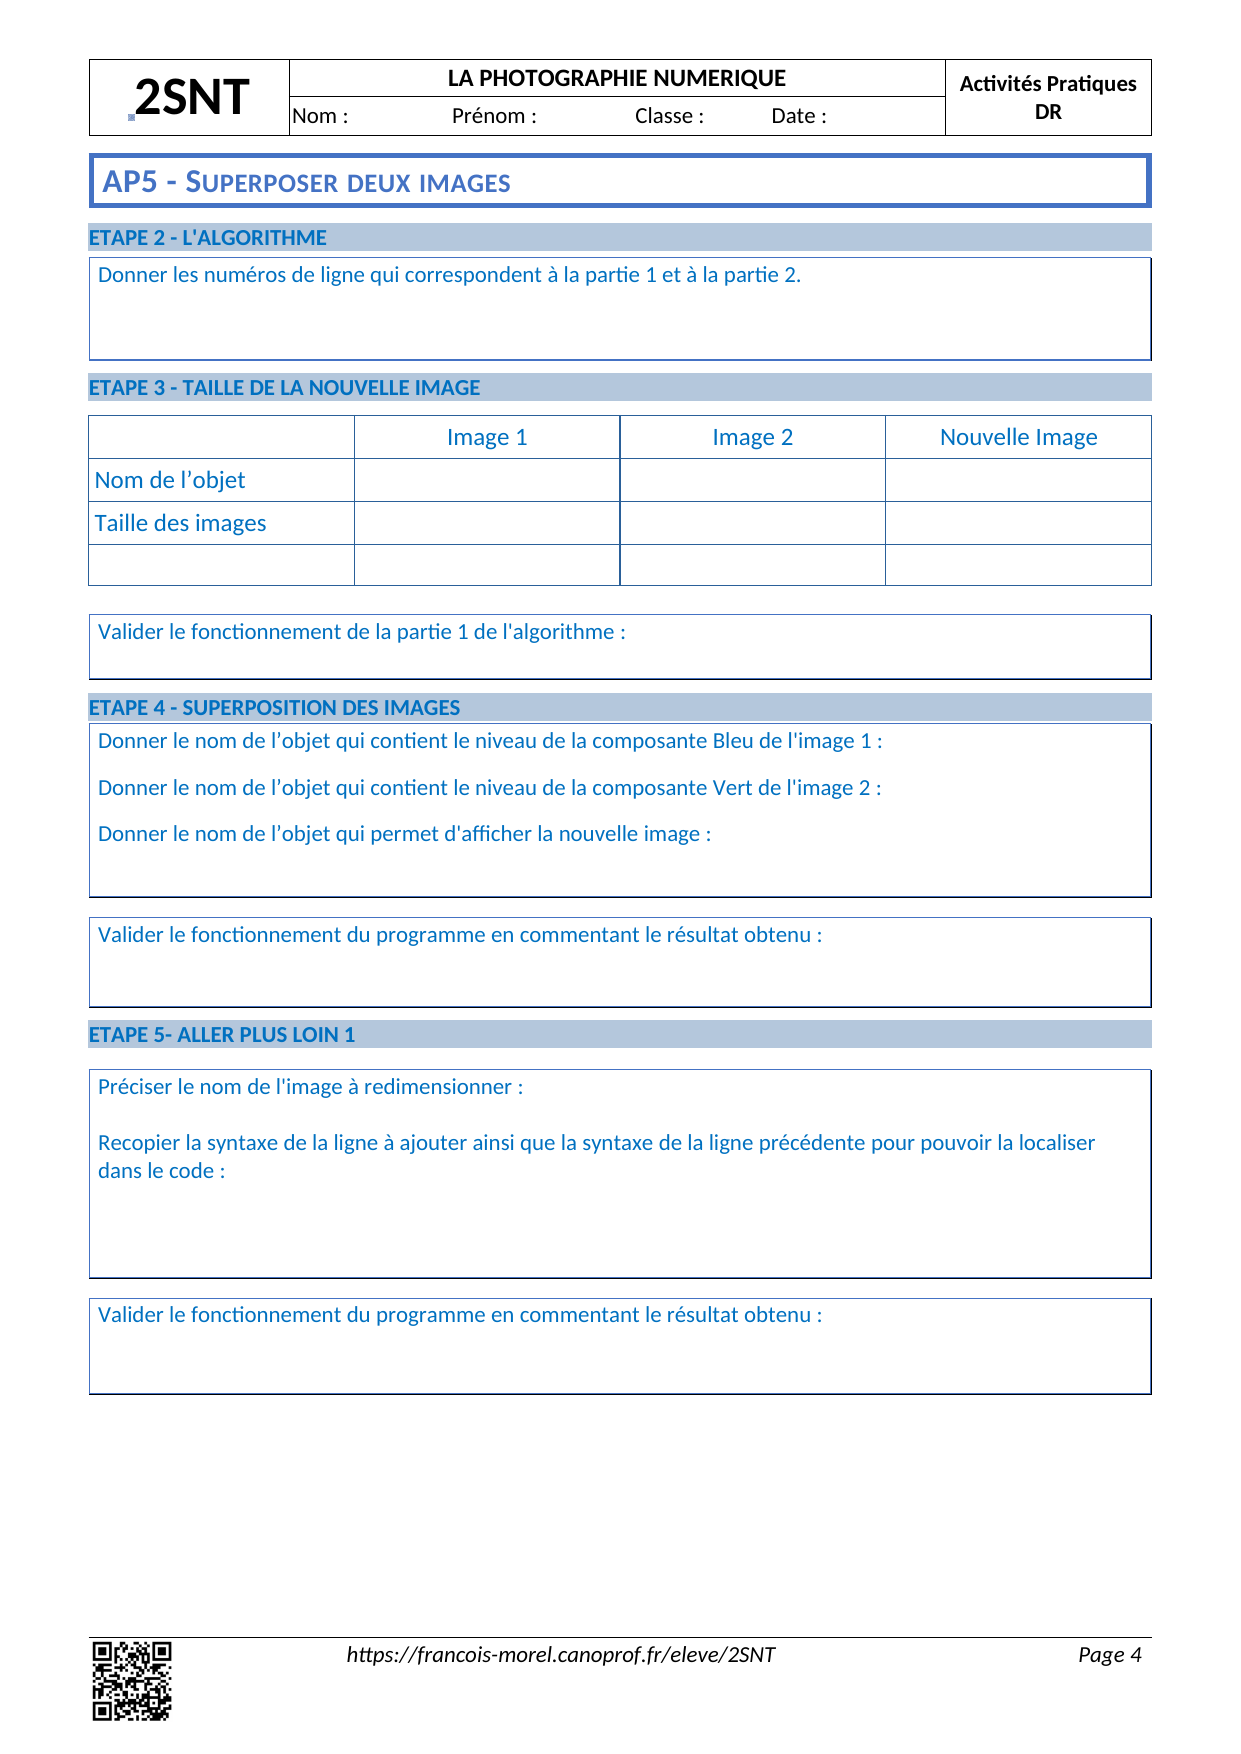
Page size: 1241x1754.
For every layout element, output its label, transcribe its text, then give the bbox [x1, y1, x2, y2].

table_cell [621, 459, 885, 501]
table_header Image 1 [355, 416, 619, 458]
text Donner les numéros de ligne qui correspondent à la partie 1 et à la partie 2. [90, 258, 1150, 288]
text Préciser le nom de l'image à redimensionner : [90, 1070, 1150, 1100]
table_cell [886, 459, 1151, 501]
text Etape 3 - taille de la nouvelle image [88, 373, 1152, 401]
table_cell Taille des images [89, 502, 354, 544]
text Recopier la syntaxe de la ligne à ajouter ainsi que la syntaxe de la ligne précédente pour pouvoir la localiser dans le code : [90, 1125, 1150, 1184]
text Donner le nom de l’objet qui contient le niveau de la composante Bleu de l'image 1 : [90, 724, 1150, 754]
table_header Nouvelle Image [886, 416, 1151, 458]
text Etape 4 - superposition des images [88, 693, 1152, 721]
table_header Image 2 [621, 416, 885, 458]
table_cell [621, 545, 885, 585]
table_cell [355, 502, 619, 544]
table_cell [886, 545, 1151, 585]
text Etape 2 - l'algorithme [88, 223, 1152, 251]
text Valider le fonctionnement du programme en commentant le résultat obtenu : [90, 1299, 1150, 1328]
table_cell [886, 502, 1151, 544]
text Donner le nom de l’objet qui permet d'afficher la nouvelle image : [90, 816, 1150, 847]
table_cell [355, 545, 619, 585]
table_cell Nom de l’objet [89, 459, 354, 501]
table_cell [89, 545, 354, 585]
picture [91, 1640, 173, 1722]
table_cell [621, 502, 885, 544]
picture [128, 114, 135, 121]
table_header [89, 416, 354, 458]
text Valider le fonctionnement du programme en commentant le résultat obtenu : [90, 918, 1150, 948]
text Etape 5- ALLER PLUS LOIN 1 [88, 1020, 1152, 1048]
text Donner le nom de l’objet qui contient le niveau de la composante Vert de l'image 2 : [90, 769, 1150, 801]
table_cell [355, 459, 619, 501]
text AP5 - Superposer deux images [94, 158, 1146, 203]
text Valider le fonctionnement de la partie 1 de l'algorithme : [90, 615, 1150, 645]
